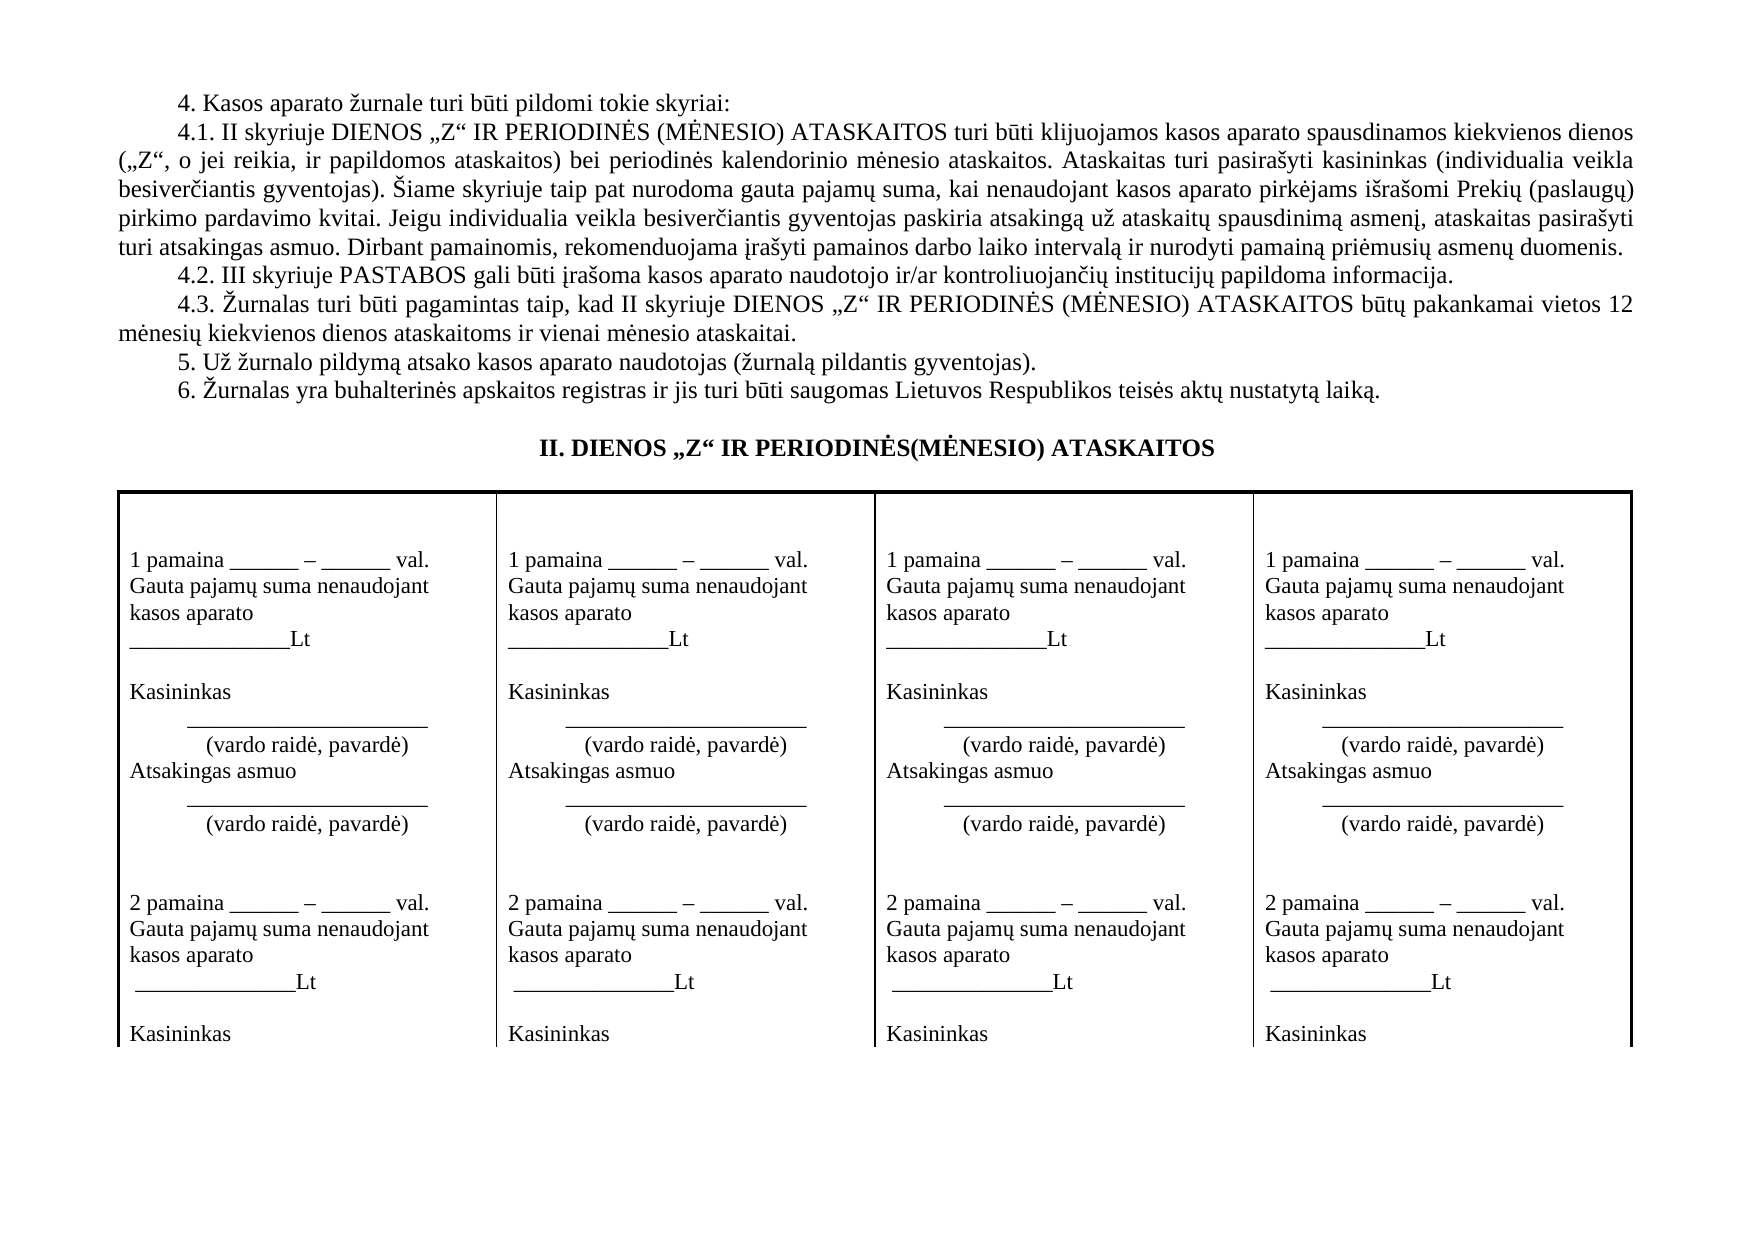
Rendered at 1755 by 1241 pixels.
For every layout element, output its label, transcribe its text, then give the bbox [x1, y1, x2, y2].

text 4. Kasos aparato žurnale turi būti pildomi tokie skyriai: [118, 88, 1636, 117]
table_cell Gauta pajamų suma nenaudojant kasos aparato ______________Lt [1254, 573, 1630, 678]
table_cell [497, 836, 874, 862]
table_cell 2 pamaina ______ – ______ val. [876, 889, 1253, 915]
table_cell Kasininkas [497, 1021, 874, 1047]
table_cell [497, 520, 874, 546]
table_cell Kasininkas [120, 1021, 496, 1047]
text 6. Žurnalas yra buhalterinės apskaitos registras ir jis turi būti saugomas Lietuvos Respublikos teisės aktų nustatytą laiką. [118, 375, 1636, 404]
table_cell 1 pamaina ______ – ______ val. [876, 546, 1253, 572]
table_cell _____________________ (vardo raidė, pavardė) [497, 783, 874, 836]
table_cell [1254, 863, 1630, 889]
table_cell Atsakingas asmuo [120, 757, 496, 783]
table_cell [876, 863, 1253, 889]
table_header [497, 494, 874, 520]
table_cell [120, 836, 496, 862]
text 4.1. II skyriuje DIENOS „Z“ IR PERIODINĖS (MĖNESIO) ATASKAITOS turi būti klijuojamos kasos aparato spausdinamos kiekvienos dienos („Z“, o jei reikia, ir papildomos ataskaitos) bei periodinės kalendorinio mėnesio ataskaitos. Ataskaitas turi pasirašyti kasininkas (individualia veikla besiverčiantis gyventojas). Šiame skyriuje taip pat nurodoma gauta pajamų suma, kai nenaudojant kasos aparato pirkėjams išrašomi Prekių (paslaugų) pirkimo pardavimo kvitai. Jeigu individualia veikla besiverčiantis gyventojas paskiria atsakingą už ataskaitų spausdinimą asmenį, ataskaitas pasirašyti turi atsakingas asmuo. Dirbant pamainomis, rekomenduojama įrašyti pamainos darbo laiko intervalą ir nurodyti pamainą priėmusių asmenų duomenis. [118, 117, 1636, 260]
text II. DIENOS „Z“ IR PERIODINĖS(MĖNESIO) ATASKAITOS [118, 433, 1636, 462]
table_cell Gauta pajamų suma nenaudojant kasos aparato ______________Lt [497, 915, 874, 1021]
table_cell Gauta pajamų suma nenaudojant kasos aparato ______________Lt [497, 573, 874, 678]
table_cell [120, 520, 496, 546]
table_cell [1254, 520, 1630, 546]
table_cell Gauta pajamų suma nenaudojant kasos aparato ______________Lt [876, 915, 1253, 1021]
table_cell Kasininkas [876, 678, 1253, 704]
table_cell Gauta pajamų suma nenaudojant kasos aparato ______________Lt [1254, 915, 1630, 1021]
table_cell Gauta pajamų suma nenaudojant kasos aparato ______________Lt [120, 915, 496, 1021]
table_cell _____________________ (vardo raidė, pavardė) [1254, 783, 1630, 836]
table_cell _____________________ (vardo raidė, pavardė) [876, 783, 1253, 836]
table_cell _____________________ (vardo raidė, pavardė) [497, 704, 874, 757]
table_cell 2 pamaina ______ – ______ val. [1254, 889, 1630, 915]
table_cell Kasininkas [1254, 678, 1630, 704]
table_header [120, 494, 496, 520]
table_cell 1 pamaina ______ – ______ val. [1254, 546, 1630, 572]
table_header [1254, 494, 1630, 520]
table_cell Gauta pajamų suma nenaudojant kasos aparato ______________Lt [876, 573, 1253, 678]
table_cell 1 pamaina ______ – ______ val. [120, 546, 496, 572]
table_cell Kasininkas [876, 1021, 1253, 1047]
table_cell Gauta pajamų suma nenaudojant kasos aparato ______________Lt [120, 573, 496, 678]
table_cell _____________________ (vardo raidė, pavardė) [876, 704, 1253, 757]
text 4.3. Žurnalas turi būti pagamintas taip, kad II skyriuje DIENOS „Z“ IR PERIODINĖS (MĖNESIO) ATASKAITOS būtų pakankamai vietos 12 mėnesių kiekvienos dienos ataskaitoms ir vienai mėnesio ataskaitai. [118, 289, 1636, 347]
table_cell [1254, 836, 1630, 862]
table_cell 2 pamaina ______ – ______ val. [120, 889, 496, 915]
table_cell Kasininkas [497, 678, 874, 704]
text 4.2. III skyriuje PASTABOS gali būti įrašoma kasos aparato naudotojo ir/ar kontroliuojančių institucijų papildoma informacija. [118, 260, 1636, 289]
table_cell _____________________ (vardo raidė, pavardė) [120, 704, 496, 757]
table_cell [120, 863, 496, 889]
text 5. Už žurnalo pildymą atsako kasos aparato naudotojas (žurnalą pildantis gyventojas). [118, 347, 1636, 375]
table_cell Atsakingas asmuo [1254, 757, 1630, 783]
table_cell Atsakingas asmuo [497, 757, 874, 783]
table_cell _____________________ (vardo raidė, pavardė) [1254, 704, 1630, 757]
table_cell [876, 520, 1253, 546]
table_cell _____________________ (vardo raidė, pavardė) [120, 783, 496, 836]
table_header [876, 494, 1253, 520]
table_cell [497, 863, 874, 889]
table_cell [876, 836, 1253, 862]
table_cell Kasininkas [120, 678, 496, 704]
table_cell Atsakingas asmuo [876, 757, 1253, 783]
table_cell 2 pamaina ______ – ______ val. [497, 889, 874, 915]
table_cell 1 pamaina ______ – ______ val. [497, 546, 874, 572]
table_cell Kasininkas [1254, 1021, 1630, 1047]
